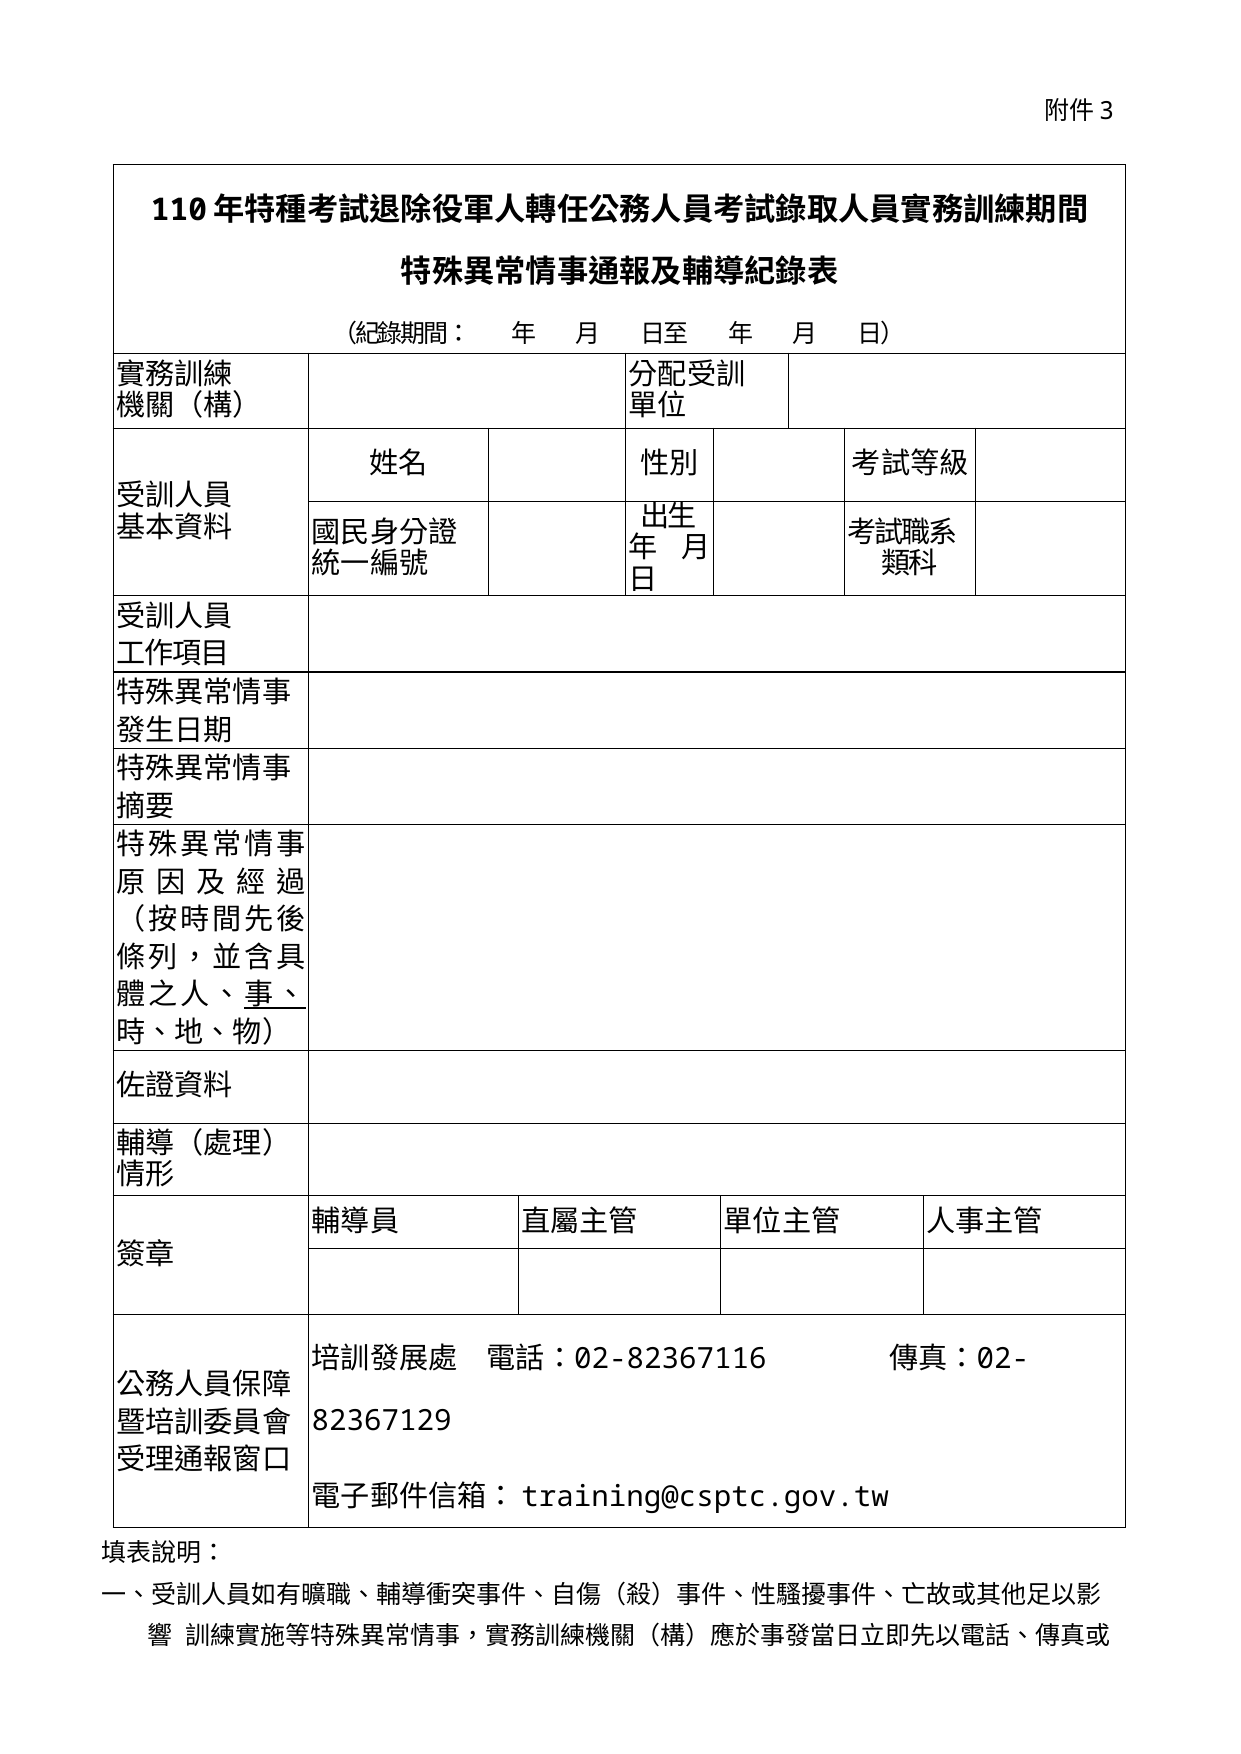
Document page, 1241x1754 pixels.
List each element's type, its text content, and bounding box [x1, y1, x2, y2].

text 附件3 [1044, 90, 1131, 127]
table_cell 分配受訓 單位 [626, 354, 788, 428]
table_cell 姓名 [309, 429, 488, 501]
table_cell 出生 年月日 [626, 502, 713, 595]
table_cell 考試等級 [845, 429, 975, 501]
table_cell 輔導員 [309, 1196, 518, 1248]
table_cell 性別 [626, 429, 713, 501]
table_cell [309, 596, 1125, 671]
table_cell [489, 429, 625, 501]
table_cell [924, 1249, 1125, 1313]
table_cell 受訓人員 基本資料 [114, 429, 308, 595]
table_cell 輔導（處理） 情形 [114, 1124, 308, 1195]
table_cell [714, 502, 844, 595]
table_cell 培訓發展處 電話：02-82367116 傳真：02-82367129 電子郵件信箱： training@csptc.gov.tw [309, 1315, 1125, 1527]
table_cell [721, 1249, 923, 1313]
table_cell [309, 673, 1125, 747]
table_cell [309, 1124, 1125, 1195]
table_cell [519, 1249, 720, 1313]
table_cell [976, 502, 1125, 595]
table_cell 特殊異常情事原因及經過（按時間先後條列，並含具體之人、事、時、地、物） [114, 825, 308, 1049]
table_cell 佐證資料 [114, 1051, 308, 1122]
table_cell [789, 354, 1125, 428]
table_cell 特殊異常情事 發生日期 [114, 673, 308, 747]
table_cell 實務訓練 機關（構） [114, 354, 308, 428]
table_cell [309, 1051, 1125, 1122]
table_cell 考試職系 類科 [845, 502, 975, 595]
table_cell [714, 429, 844, 501]
table_cell [976, 429, 1125, 501]
table_cell 國民身分證統一編號 [309, 502, 488, 595]
table_cell [309, 825, 1125, 1049]
text 一、受訓人員如有曠職、輔導衝突事件、自傷（殺）事件、性騷擾事件、亡故或其他足以影響 訓練實施等特殊異常情事，實務訓練機關（構）應於事發當日立即先以電話、傳真或 [102, 1570, 1125, 1653]
table_header 110年特種考試退除役軍人轉任公務人員考試錄取人員實務訓練期間 特殊異常情事通報及輔導紀錄表 （紀錄期間： 年 月 日至 年 月 日） [114, 165, 1125, 353]
table_cell 人事主管 [924, 1196, 1125, 1248]
table_cell 特殊異常情事摘要 [114, 749, 308, 823]
table_cell 直屬主管 [519, 1196, 720, 1248]
table_cell [309, 1249, 518, 1313]
table_cell [309, 354, 625, 428]
table_cell [309, 749, 1125, 823]
table_cell 單位主管 [721, 1196, 923, 1248]
table_cell [489, 502, 625, 595]
table_cell 公務人員保障暨培訓委員會受理通報窗口 [114, 1315, 308, 1527]
table_cell 受訓人員 工作項目 [114, 596, 308, 671]
table_cell 簽章 [114, 1196, 308, 1313]
text 填表說明： [102, 1528, 1125, 1570]
